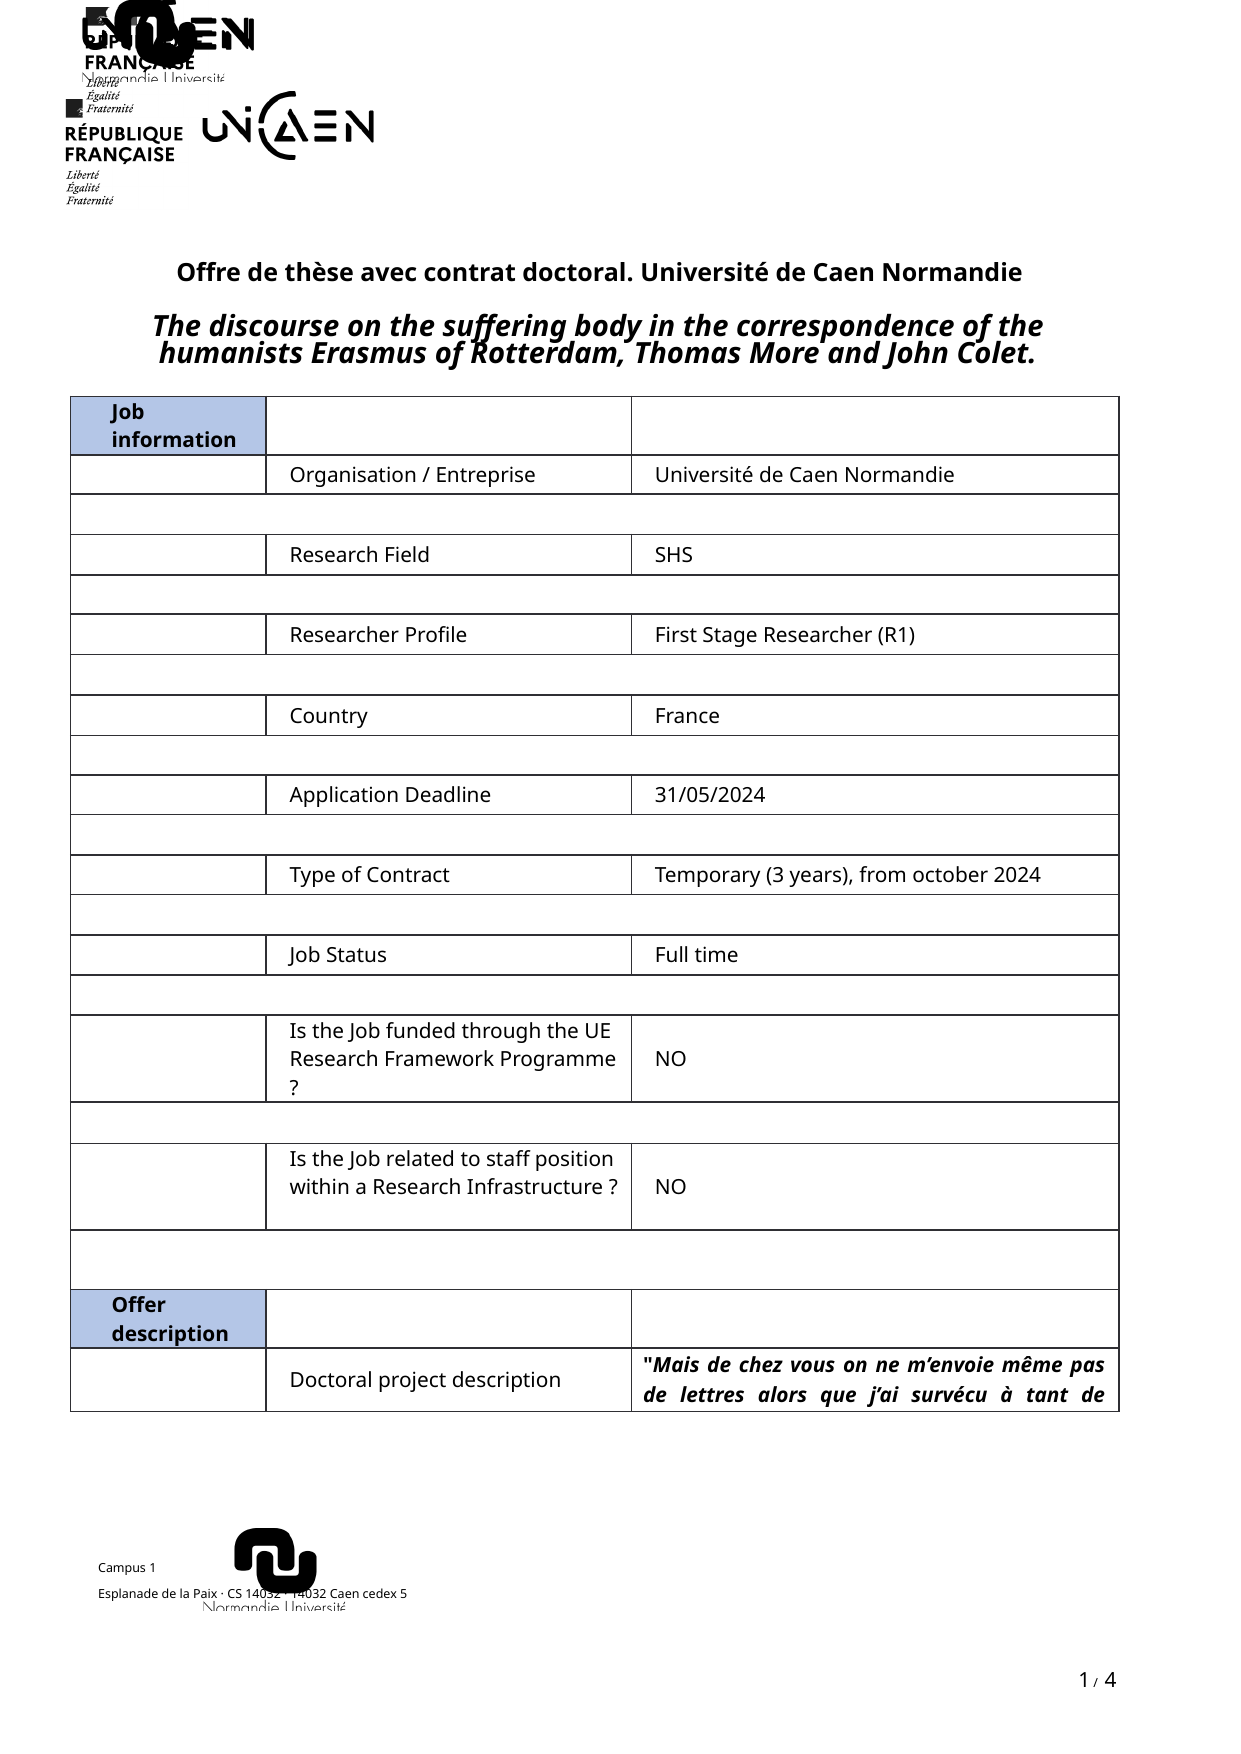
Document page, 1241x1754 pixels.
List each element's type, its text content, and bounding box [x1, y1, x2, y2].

table_cell Application Deadline [267, 776, 631, 813]
table_cell [71, 1144, 265, 1229]
table_cell [267, 1290, 631, 1347]
table_cell NO [632, 1144, 1118, 1229]
table_cell [71, 615, 265, 654]
table_cell [71, 1349, 265, 1411]
table_cell Temporary (3 years), from october 2024 [632, 856, 1118, 894]
table_cell Job Status [267, 936, 631, 974]
table_cell NO [632, 1016, 1118, 1101]
table_cell France [632, 696, 1118, 734]
table_cell [71, 495, 1118, 533]
table_cell "Mais de chez vous on ne m’envoie même pas de lettres alors que j’ai survécu à tant de [632, 1349, 1118, 1411]
table_cell [71, 776, 265, 813]
table_cell Country [267, 696, 631, 734]
table_header Job information [71, 397, 265, 454]
table_cell [71, 696, 265, 734]
table_cell [71, 856, 265, 894]
table_cell Is the Job funded through the UE Research Framework Programme ? [267, 1016, 631, 1101]
table_cell Researcher Profile [267, 615, 631, 654]
table_header [267, 397, 631, 454]
table_cell Université de Caen Normandie [632, 456, 1118, 493]
table_cell [71, 936, 265, 974]
table_cell [632, 1290, 1118, 1347]
table_cell [71, 736, 1118, 774]
table_cell [71, 535, 265, 574]
text Offre de thèse avec contrat doctoral. Université de Caen Normandie [83, 260, 1116, 287]
table_cell Type of Contract [267, 856, 631, 894]
table_cell 31/05/2024 [632, 776, 1118, 813]
table_cell Full time [632, 936, 1118, 974]
table_cell [71, 976, 1118, 1014]
table_cell Doctoral project description [267, 1349, 631, 1411]
table_cell [71, 1016, 265, 1101]
table_cell Is the Job related to staff position within a Research Infrastructure ? [267, 1144, 631, 1229]
table_cell SHS [632, 535, 1118, 574]
table_header [632, 397, 1118, 454]
table_cell Research Field [267, 535, 631, 574]
text The discourse on the suffering body in the correspondence of the humanists Erasmus of Rotterdam, Thomas More and John Colet. [83, 314, 1116, 368]
table_cell [71, 895, 1118, 934]
table_cell [71, 1231, 1118, 1289]
table_cell [71, 456, 265, 493]
table_cell [71, 815, 1118, 854]
table_cell [71, 655, 1118, 694]
table_cell Offer description [71, 1290, 265, 1347]
table_cell Organisation / Entreprise [267, 456, 631, 493]
table_cell First Stage Researcher (R1) [632, 615, 1118, 654]
table_cell [71, 1103, 1118, 1142]
table_cell [71, 576, 1118, 613]
